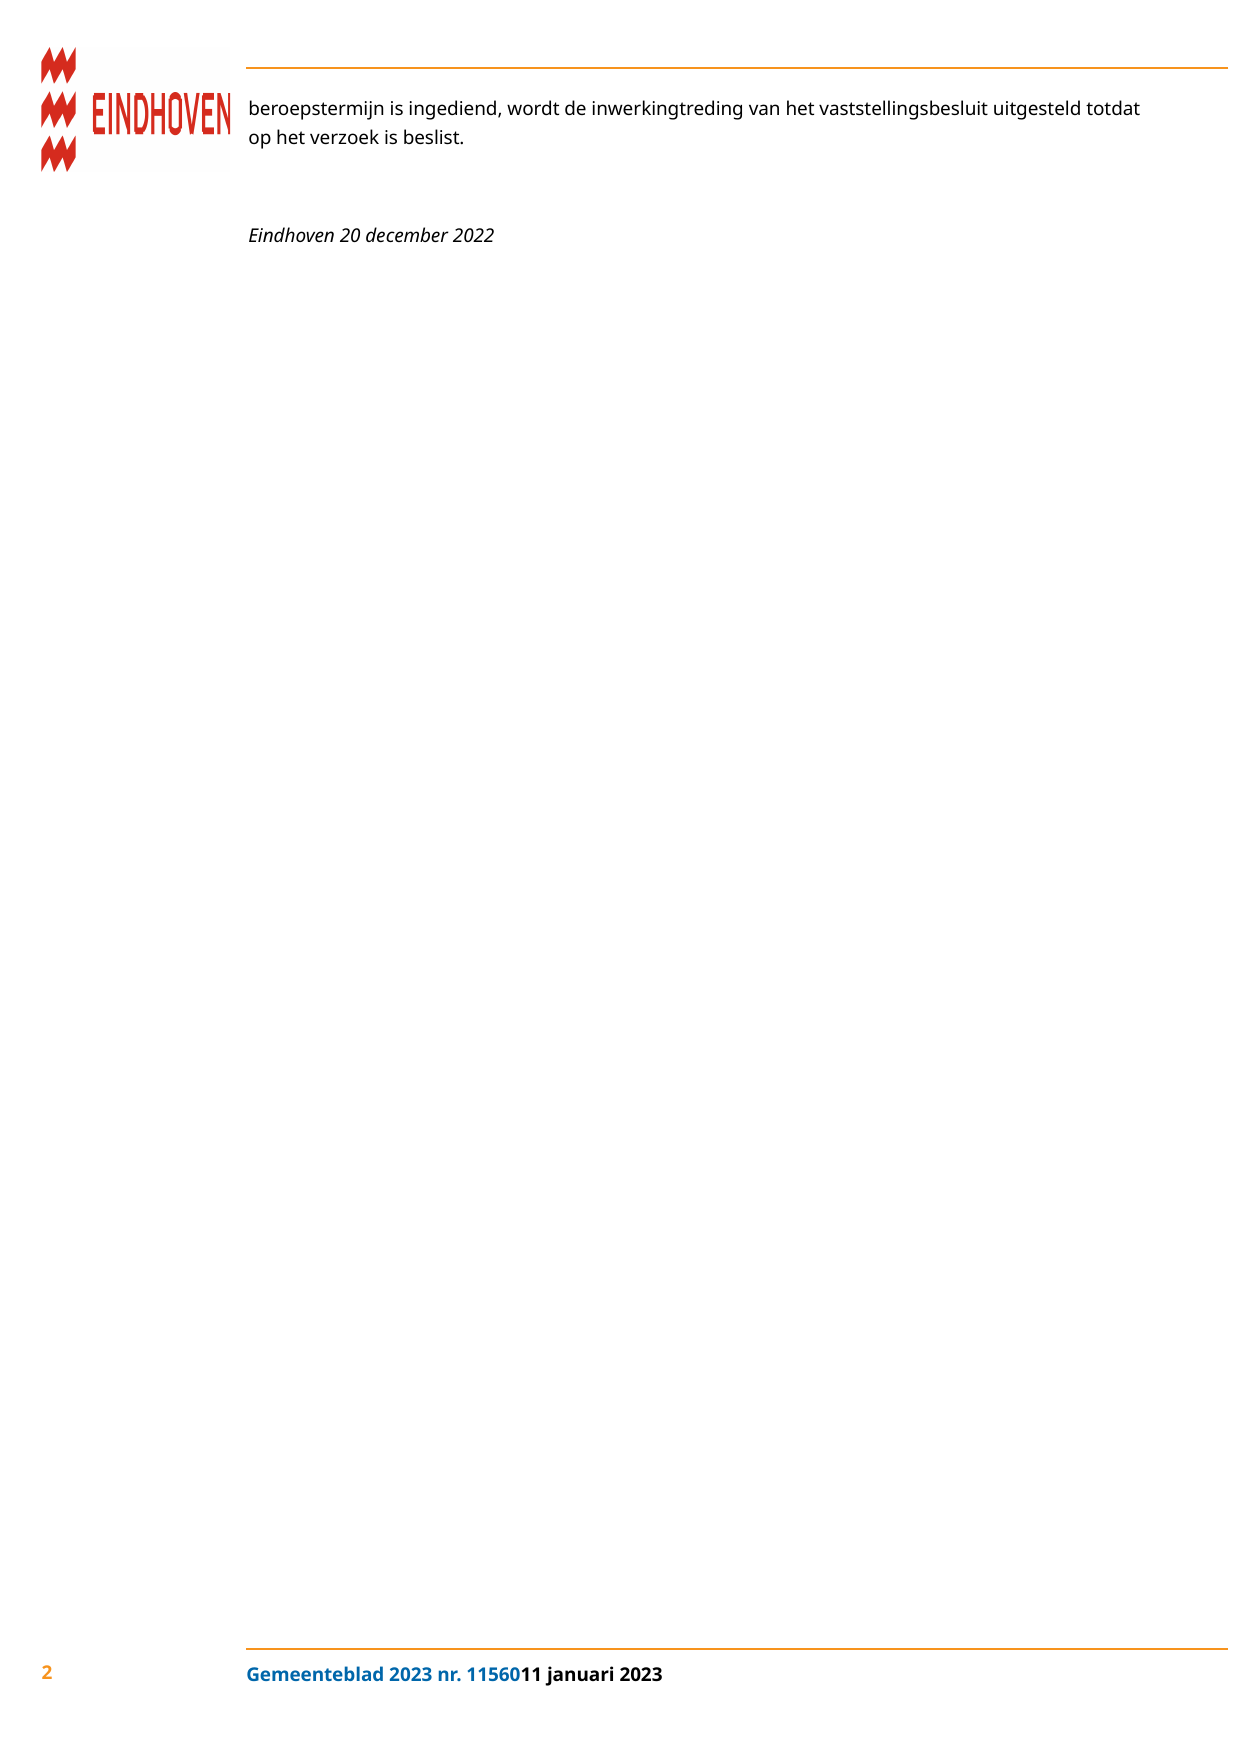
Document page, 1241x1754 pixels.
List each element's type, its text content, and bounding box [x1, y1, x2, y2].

text Eindhoven 20 december 2022 [248, 223, 1152, 248]
picture [41, 47, 231, 172]
text beroepstermijn is ingediend, wordt de inwerkingtreding van het vaststellingsbesluit uitgesteld totdat op het verzoek is beslist. [248, 95, 1152, 150]
